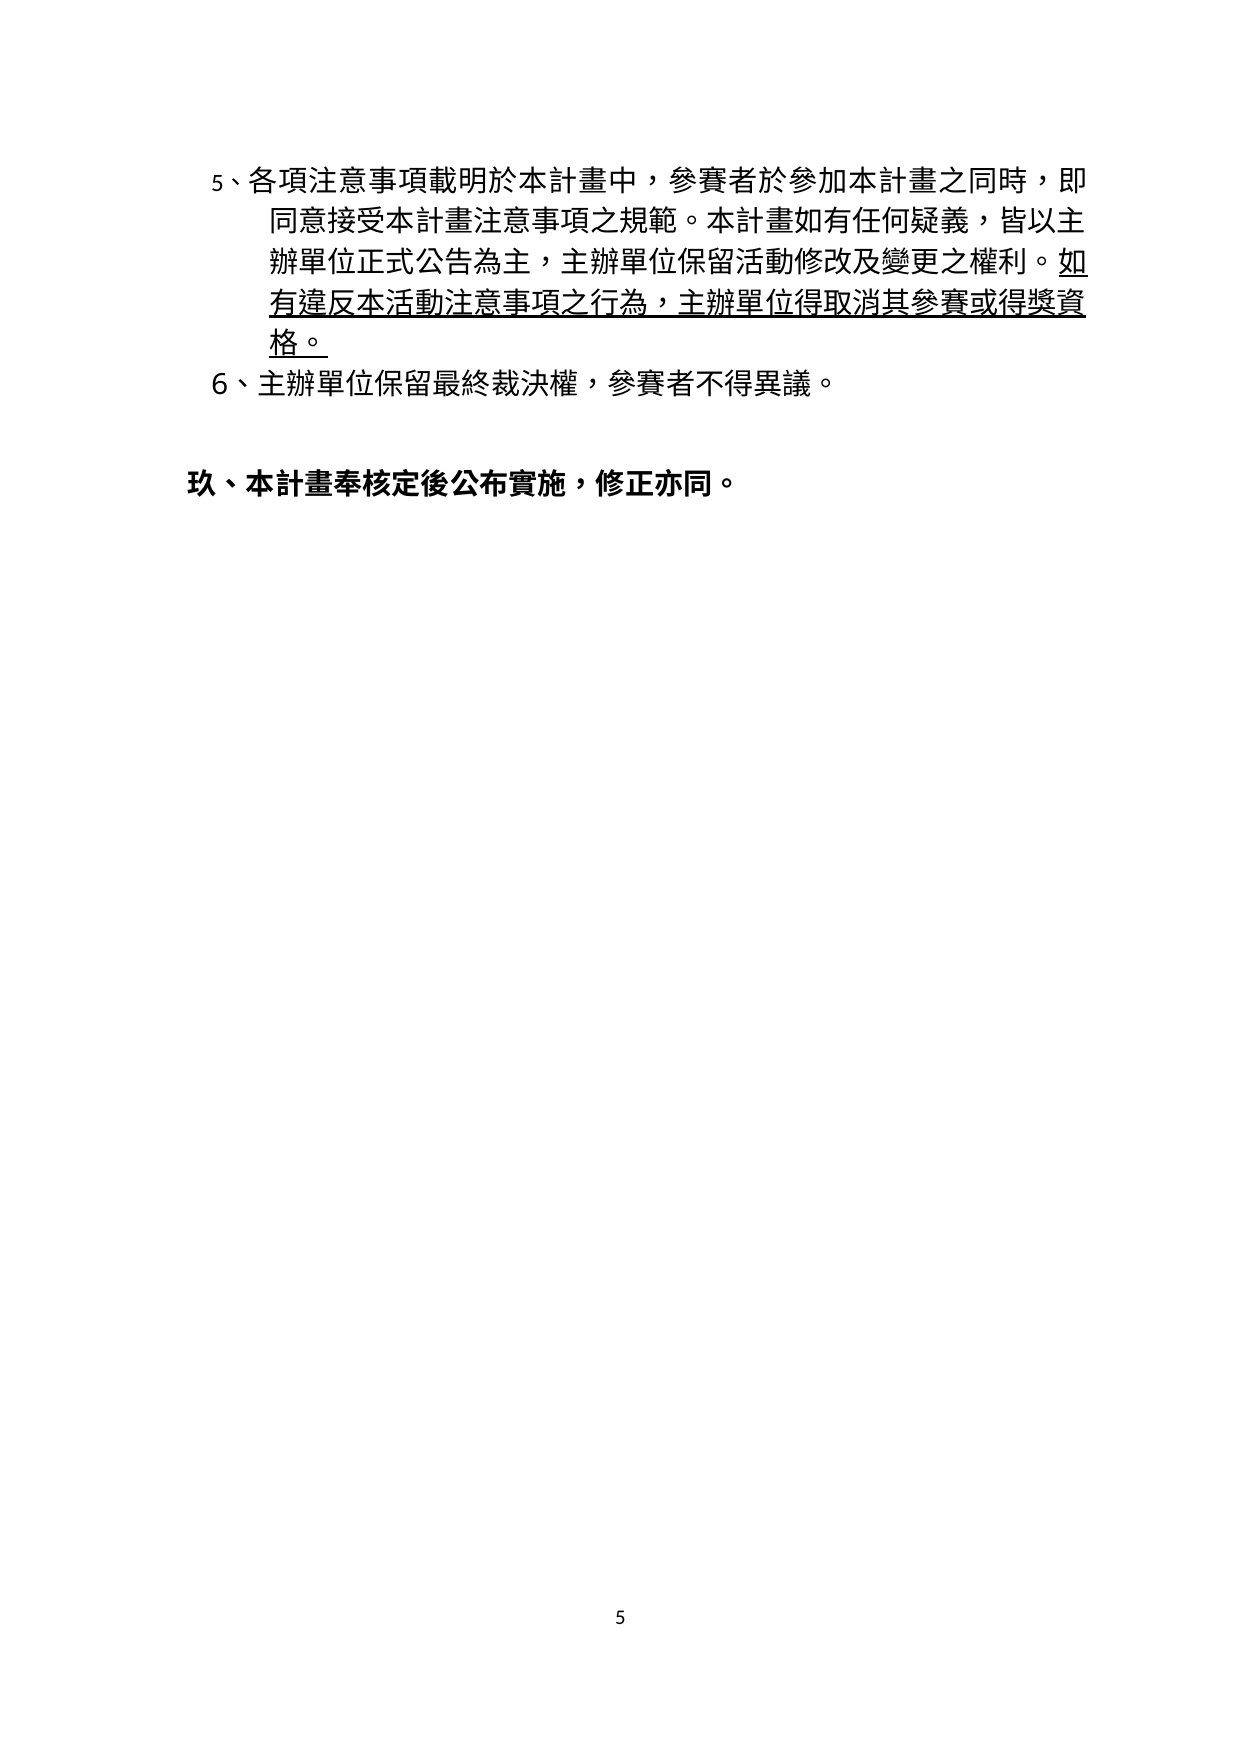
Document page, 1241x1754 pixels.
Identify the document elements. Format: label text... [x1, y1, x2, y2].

list 各項注意事項載明於本計畫中，參賽者於參加本計畫之同時，即同意接受本計畫注意事項之規範。本計畫如有任何疑義，皆以主辦單位正式公告為主，主辦單位保留活動修改及變更之權利。如有違反本活動注意事項之行為，主辦單位得取消其參賽或得獎資格。 [211, 159, 1088, 362]
list 主辦單位保留最終裁決權，參賽者不得異議。 [211, 362, 1088, 402]
list 本計畫奉核定後公布實施，修正亦同。 [187, 462, 1053, 502]
